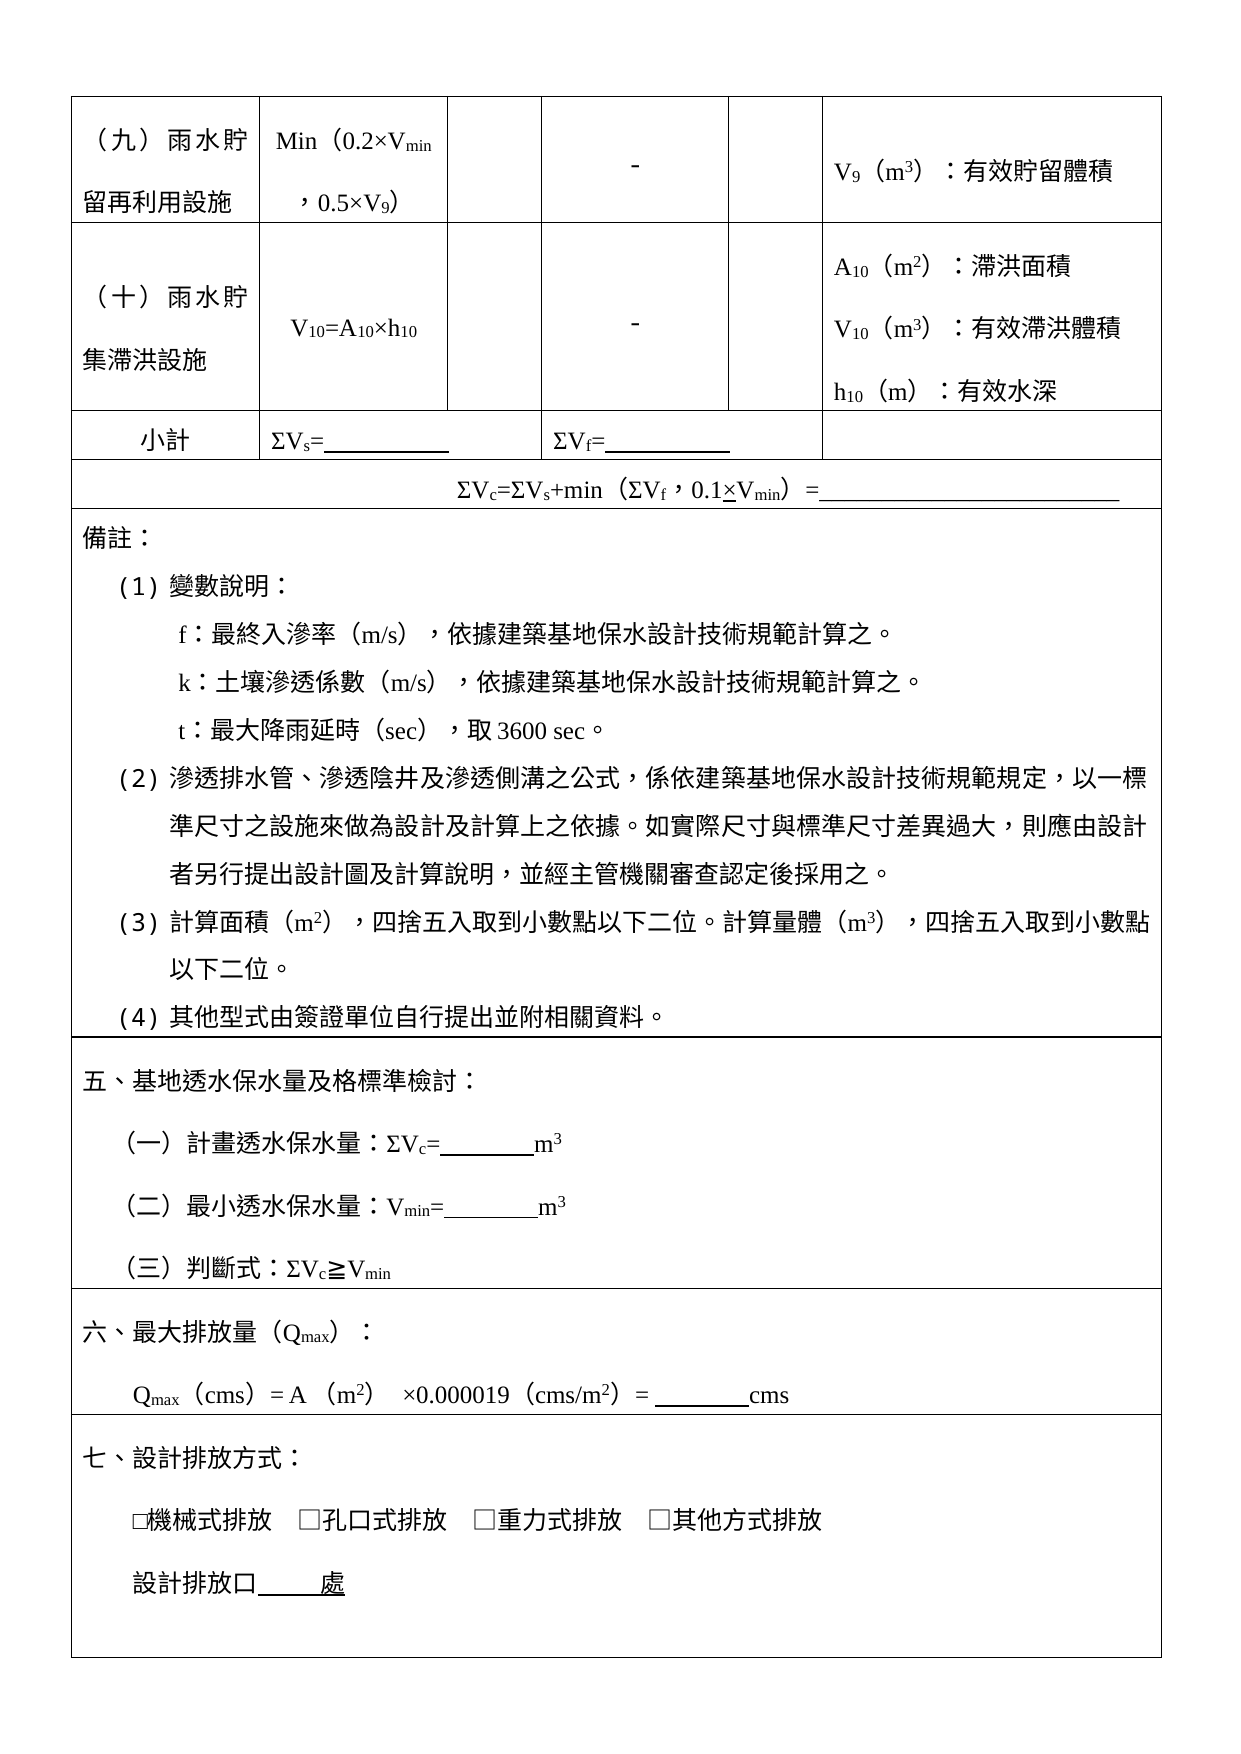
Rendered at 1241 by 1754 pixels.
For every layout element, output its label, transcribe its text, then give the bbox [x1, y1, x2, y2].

table_cell 五、基地透水保水量及格標準檢討： （一）計畫透水保水量：ΣVc= m3 （二）最小透水保水量：Vmin= m3 （三）判斷式：ΣVc≧Vmin [72, 1038, 1161, 1287]
table_cell V10=A10×h10 [260, 223, 447, 410]
table_cell ΣVs= [260, 411, 541, 459]
table_cell - [542, 97, 728, 222]
table_cell ΣVc=ΣVs+min（ΣVf，0.1×Vmin）=________________________ [72, 460, 1161, 508]
table_cell [823, 411, 1161, 459]
table_cell 七、設計排放方式： □機械式排放 □孔口式排放 □重力式排放 □其他方式排放 設計排放口 處 [72, 1415, 1161, 1657]
table_cell [729, 223, 822, 410]
table_cell - [542, 223, 728, 410]
table_cell ΣVf= [542, 411, 822, 459]
table_cell Min（0.2×Vmin，0.5×V9） [260, 97, 447, 222]
table_cell （九）雨水貯留再利用設施 [72, 97, 259, 222]
table_cell [729, 97, 822, 222]
table_cell A10（m2）：滯洪面積 V10（m3）：有效滯洪體積 h10（m）：有效水深 [823, 223, 1161, 410]
table_cell [448, 223, 541, 410]
table_cell V9（m3）：有效貯留體積 [823, 97, 1161, 222]
table_cell [448, 97, 541, 222]
table_cell 六、最大排放量（Qmax）： Qmax（cms）= A （m2） ×0.000019（cms/m2）= cms [72, 1289, 1161, 1413]
table_cell 小計 [72, 411, 259, 459]
table_cell （十）雨水貯集滯洪設施 [72, 223, 259, 410]
table_cell 備註： 變數說明： f：最終入滲率（m/s），依據建築基地保水設計技術規範計算之。 k：土壤滲透係數（m/s），依據建築基地保水設計技術規範計算之。 t：最大降雨延時（sec），取3600 sec。 滲透排水管、滲透陰井及滲透側溝之公式，係依建築基地保水設計技術規範規定，以一標準尺寸之設施來做為設計及計算上之依據。如實際尺寸與標準尺寸差異過大，則應由設計者另行提出設計圖及計算說明，並經主管機關審查認定後採用之。 計算面積（m2），四捨五入取到小數點以下二位。計算量體（m3），四捨五入取到小數點以下二位。 其他型式由簽證單位自行提出並附相關資料。 [72, 509, 1161, 1036]
